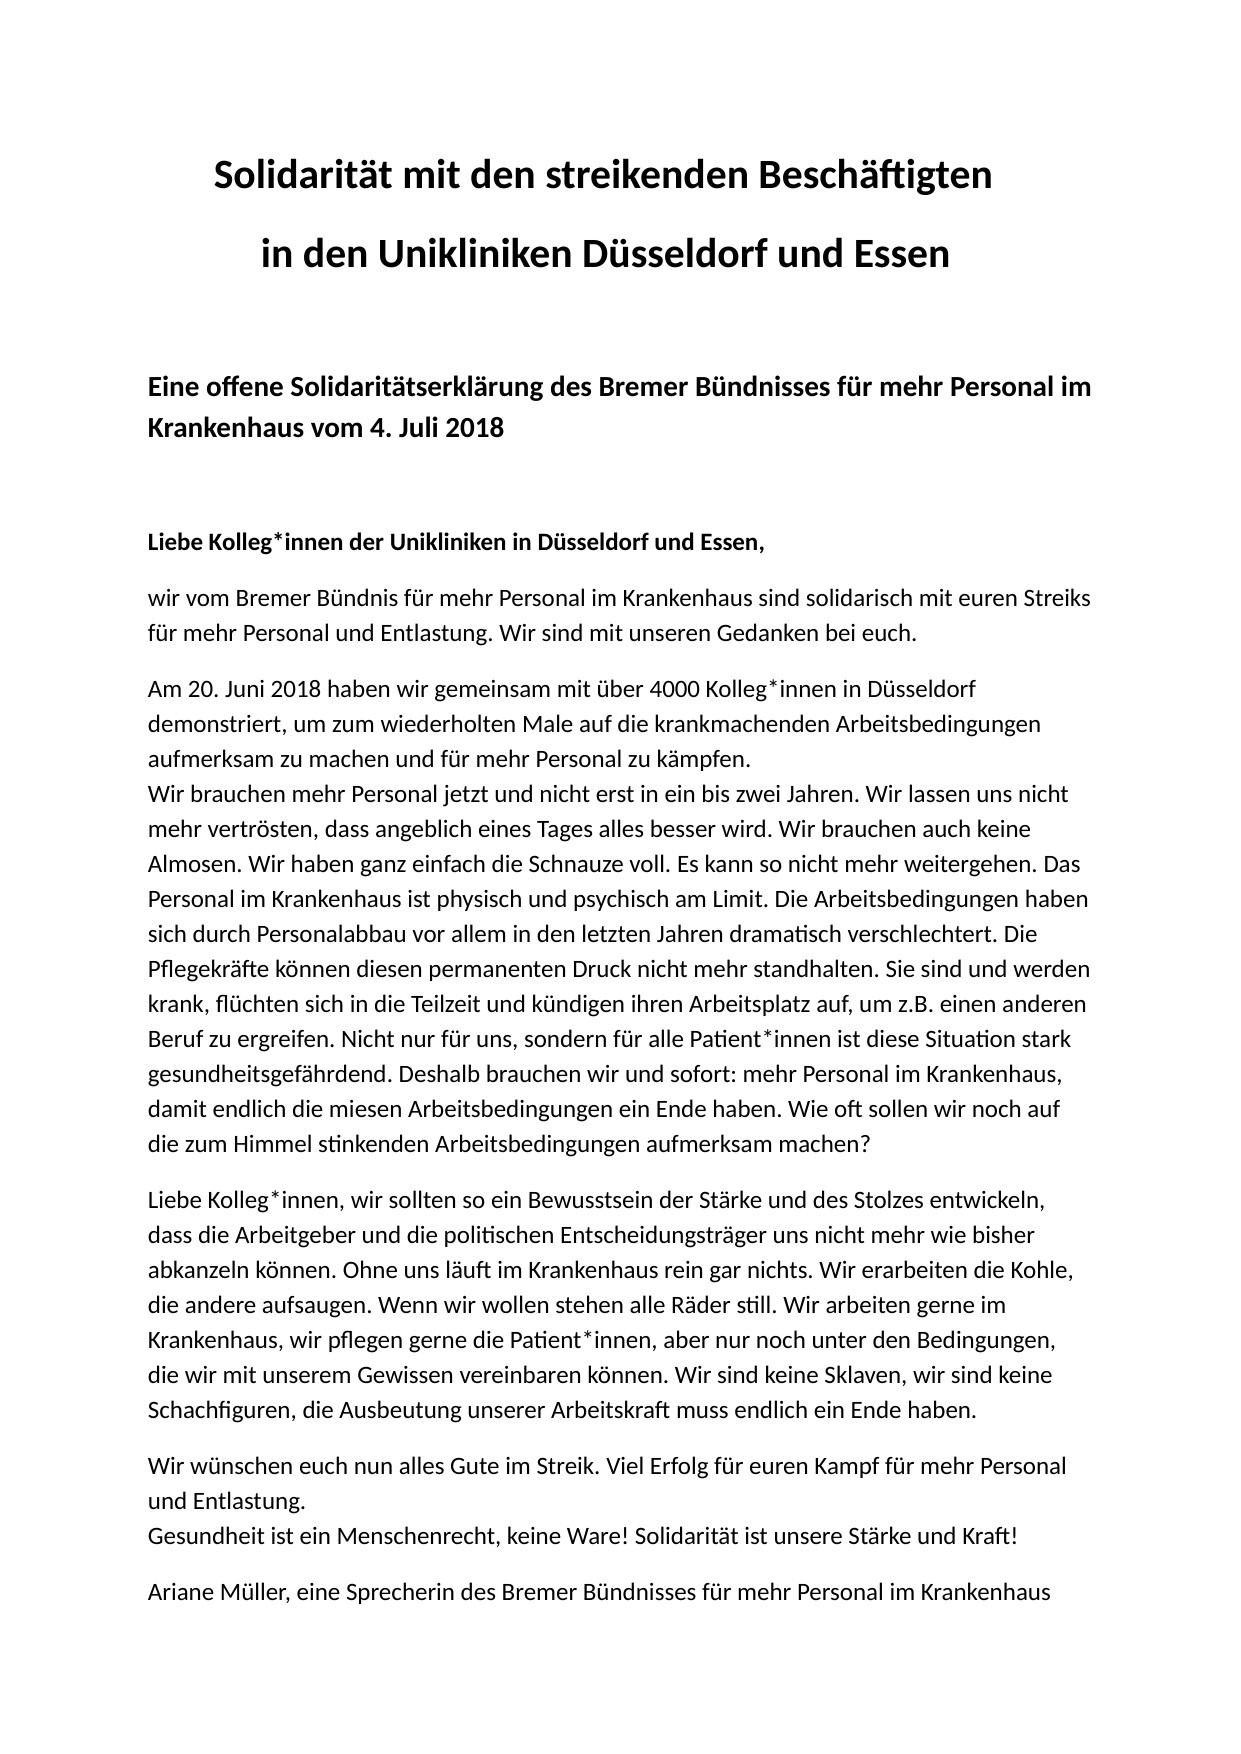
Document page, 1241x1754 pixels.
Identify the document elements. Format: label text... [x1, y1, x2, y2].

text Ariane Müller, eine Sprecherin des Bremer Bündnisses für mehr Personal im Krankenhaus [148, 1576, 1093, 1606]
text Liebe Kolleg*innen der Unikliniken in Düsseldorf und Essen, [148, 526, 1093, 557]
text Am 20. Juni 2018 haben wir gemeinsam mit über 4000 Kolleg*innen in Düsseldorf demonstriert, um zum wiederholten Male auf die krankmachenden Arbeitsbedingungen aufmerksam zu machen und für mehr Personal zu kämpfen. Wir brauchen mehr Personal jetzt und nicht erst in ein bis zwei Jahren. Wir lassen uns nicht mehr vertrösten, dass angeblich eines Tages alles besser wird. Wir brauchen auch keine Almosen. Wir haben ganz einfach die Schnauze voll. Es kann so nicht mehr weitergehen. Das Personal im Krankenhaus ist physisch und psychisch am Limit. Die Arbeitsbedingungen haben sich durch Personalabbau vor allem in den letzten Jahren dramatisch verschlechtert. Die Pflegekräfte können diesen permanenten Druck nicht mehr standhalten. Sie sind und werden krank, flüchten sich in die Teilzeit und kündigen ihren Arbeitsplatz auf, um z.B. einen anderen Beruf zu ergreifen. Nicht nur für uns, sondern für alle Patient*innen ist diese Situation stark gesundheitsgefährdend. Deshalb brauchen wir und sofort: mehr Personal im Krankenhaus, damit endlich die miesen Arbeitsbedingungen ein Ende haben. Wie oft sollen wir noch auf die zum Himmel stinkenden Arbeitsbedingungen aufmerksam machen? [148, 673, 1093, 1159]
text Solidarität mit den streikenden Beschäftigten [148, 148, 1093, 198]
text Eine offene Solidaritätserklärung des Bremer Bündnisses für mehr Personal im Krankenhaus vom 4. Juli 2018 [148, 368, 1093, 444]
text wir vom Bremer Bündnis für mehr Personal im Krankenhaus sind solidarisch mit euren Streiks für mehr Personal und Entlastung. Wir sind mit unseren Gedanken bei euch. [148, 582, 1093, 648]
text in den Unikliniken Düsseldorf und Essen [148, 227, 1093, 278]
text Wir wünschen euch nun alles Gute im Streik. Viel Erfolg für euren Kampf für mehr Personal und Entlastung. Gesundheit ist ein Menschenrecht, keine Ware! Solidarität ist unsere Stärke und Kraft! [148, 1450, 1093, 1550]
text Liebe Kolleg*innen, wir sollten so ein Bewusstsein der Stärke und des Stolzes entwickeln, dass die Arbeitgeber und die politischen Entscheidungsträger uns nicht mehr wie bisher abkanzeln können. Ohne uns läuft im Krankenhaus rein gar nichts. Wir erarbeiten die Kohle, die andere aufsaugen. Wenn wir wollen stehen alle Räder still. Wir arbeiten gerne im Krankenhaus, wir pflegen gerne die Patient*innen, aber nur noch unter den Bedingungen, die wir mit unserem Gewissen vereinbaren können. Wir sind keine Sklaven, wir sind keine Schachfiguren, die Ausbeutung unserer Arbeitskraft muss endlich ein Ende haben. [148, 1184, 1093, 1424]
